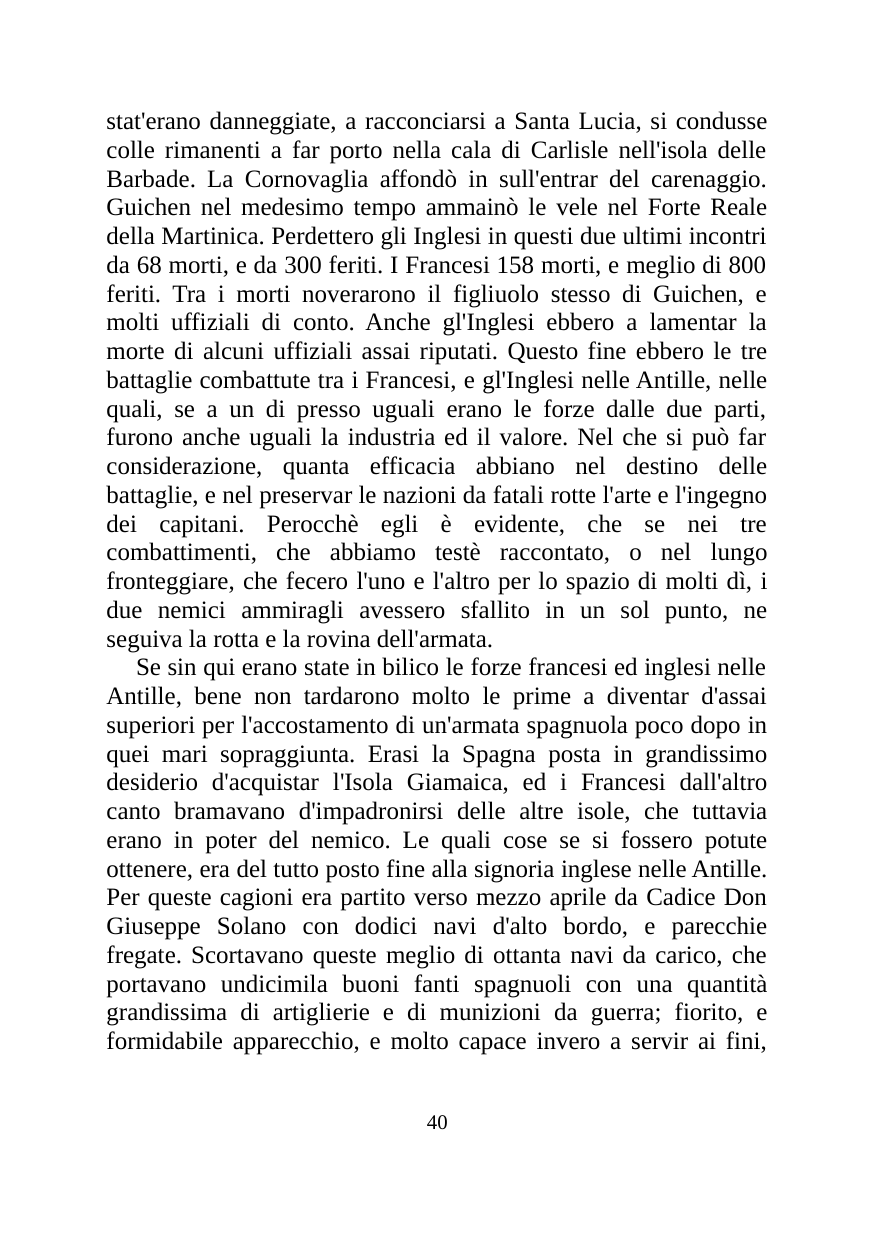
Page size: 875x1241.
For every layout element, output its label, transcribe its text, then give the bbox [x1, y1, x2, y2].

text Se sin qui erano state in bilico le forze francesi ed inglesi nelle Antille, bene non tardarono molto le prime a diventar d'assai superiori per l'accostamento di un'armata spagnuola poco dopo in quei mari sopraggiunta. Erasi la Spagna posta in grandissimo desiderio d'acquistar l'Isola Giamaica, ed i Francesi dall'altro canto bramavano d'impadronirsi delle altre isole, che tuttavia erano in poter del nemico. Le quali cose se si fossero potute ottenere, era del tutto posto fine alla signoria inglese nelle Antille. Per queste cagioni era partito verso mezzo aprile da Cadice Don Giuseppe Solano con dodici navi d'alto bordo, e parecchie fregate. Scortavano queste meglio di ottanta navi da carico, che portavano undicimila buoni fanti spagnuoli con una quantità grandissima di artiglierie e di munizioni da guerra; fiorito, e formidabile apparecchio, e molto capace invero a servir ai fini, [106, 652, 768, 1055]
text stat'erano danneggiate, a racconciarsi a Santa Lucia, si condusse colle rimanenti a far porto nella cala di Carlisle nell'isola delle Barbade. La Cornovaglia affondò in sull'entrar del carenaggio. Guichen nel medesimo tempo ammainò le vele nel Forte Reale della Martinica. Perdettero gli Inglesi in questi due ultimi incontri da 68 morti, e da 300 feriti. I Francesi 158 morti, e meglio di 800 feriti. Tra i morti noverarono il figliuolo stesso di Guichen, e molti uffiziali di conto. Anche gl'Inglesi ebbero a lamentar la morte di alcuni uffiziali assai riputati. Questo fine ebbero le tre battaglie combattute tra i Francesi, e gl'Inglesi nelle Antille, nelle quali, se a un di presso uguali erano le forze dalle due parti, furono anche uguali la industria ed il valore. Nel che si può far considerazione, quanta efficacia abbiano nel destino delle battaglie, e nel preservar le nazioni da fatali rotte l'arte e l'ingegno dei capitani. Perocchè egli è evidente, che se nei tre combattimenti, che abbiamo testè raccontato, o nel lungo fronteggiare, che fecero l'uno e l'altro per lo spazio di molti dì, i due nemici ammiragli avessero sfallito in un sol punto, ne seguiva la rotta e la rovina dell'armata. [106, 106, 768, 652]
